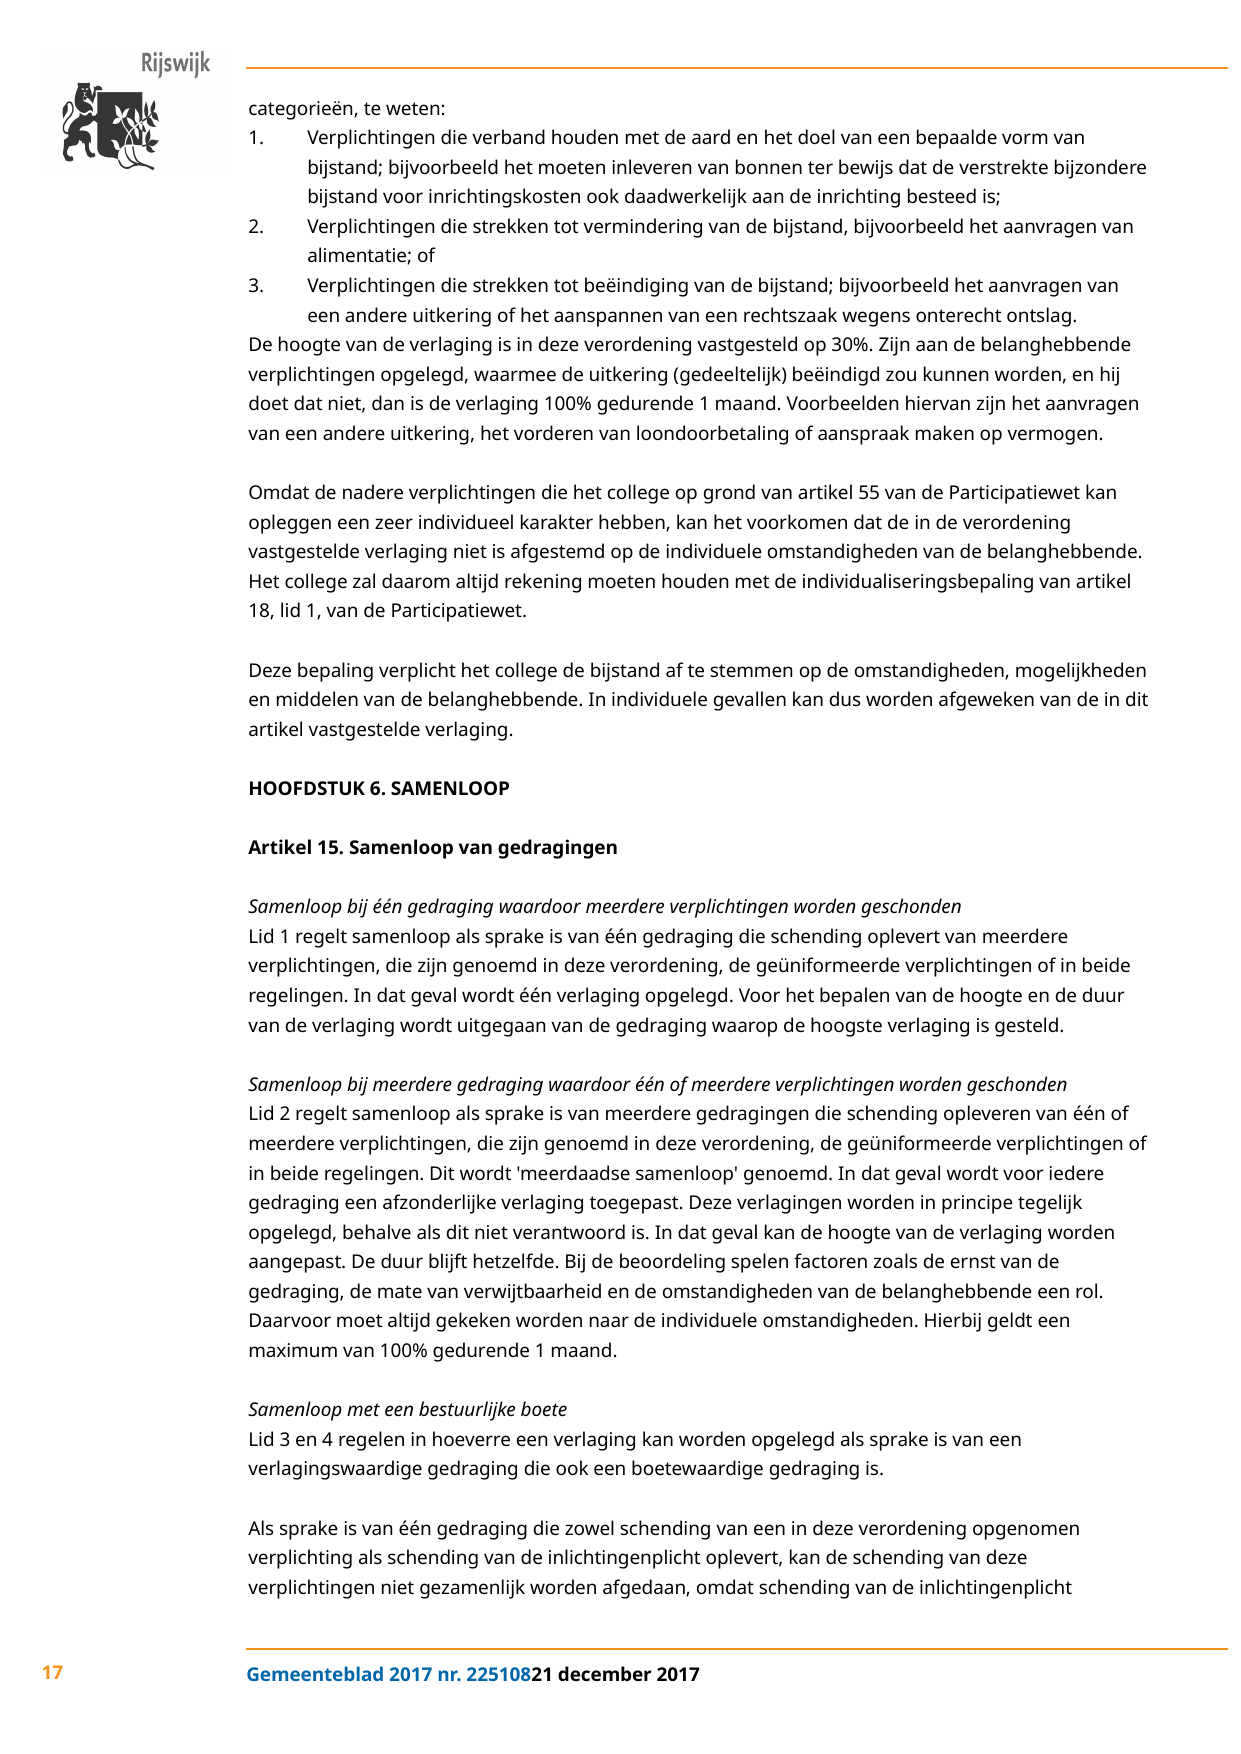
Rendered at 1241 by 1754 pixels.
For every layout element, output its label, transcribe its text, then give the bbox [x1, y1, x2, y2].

picture [41, 47, 231, 172]
text Deze bepaling verplicht het college de bijstand af te stemmen op de omstandigheden, mogelijkheden en middelen van de belanghebbende. In individuele gevallen kan dus worden afgeweken van de in dit artikel vastgestelde verlaging. [248, 657, 1152, 742]
list Verplichtingen die strekken tot beëindiging van de bijstand; bijvoorbeeld het aanvragen van een andere uitkering of het aanspannen van een rechtszaak wegens onterecht ontslag. [248, 272, 1152, 328]
text Artikel 15. Samenloop van gedragingen [248, 834, 1152, 860]
text Samenloop met een bestuurlijke boete [248, 1396, 1152, 1422]
text categorieën, te weten: [248, 95, 1152, 121]
text Lid 3 en 4 regelen in hoeverre een verlaging kan worden opgelegd als sprake is van een verlagingswaardige gedraging die ook een boetewaardige gedraging is. [248, 1426, 1152, 1481]
text De hoogte van de verlaging is in deze verordening vastgesteld op 30%. Zijn aan de belanghebbende verplichtingen opgelegd, waarmee de uitkering (gedeeltelijk) beëindigd zou kunnen worden, en hij doet dat niet, dan is de verlaging 100% gedurende 1 maand. Voorbeelden hiervan zijn het aanvragen van een andere uitkering, het vorderen van loondoorbetaling of aanspraak maken op vermogen. [248, 331, 1152, 446]
text Omdat de nadere verplichtingen die het college op grond van artikel 55 van de Participatiewet kan opleggen een zeer individueel karakter hebben, kan het voorkomen dat de in de verordening vastgestelde verlaging niet is afgestemd op de individuele omstandigheden van de belanghebbende. Het college zal daarom altijd rekening moeten houden met de individualiseringsbepaling van artikel 18, lid 1, van de Participatiewet. [248, 479, 1152, 623]
list Verplichtingen die verband houden met de aard en het doel van een bepaalde vorm van bijstand; bijvoorbeeld het moeten inleveren van bonnen ter bewijs dat de verstrekte bijzondere bijstand voor inrichtingskosten ook daadwerkelijk aan de inrichting besteed is; [248, 124, 1152, 209]
text Samenloop bij meerdere gedraging waardoor één of meerdere verplichtingen worden geschonden [248, 1071, 1152, 1097]
text Als sprake is van één gedraging die zowel schending van een in deze verordening opgenomen verplichting als schending van de inlichtingenplicht oplevert, kan de schending van deze verplichtingen niet gezamenlijk worden afgedaan, omdat schending van de inlichtingenplicht [248, 1515, 1152, 1600]
text Lid 1 regelt samenloop als sprake is van één gedraging die schending oplevert van meerdere verplichtingen, die zijn genoemd in deze verordening, de geüniformeerde verplichtingen of in beide regelingen. In dat geval wordt één verlaging opgelegd. Voor het bepalen van de hoogte en de duur van de verlaging wordt uitgegaan van de gedraging waarop de hoogste verlaging is gesteld. [248, 923, 1152, 1038]
list Verplichtingen die strekken tot vermindering van de bijstand, bijvoorbeeld het aanvragen van alimentatie; of [248, 213, 1152, 268]
text Samenloop bij één gedraging waardoor meerdere verplichtingen worden geschonden [248, 893, 1152, 919]
text HOOFDSTUK 6. SAMENLOOP [248, 775, 1152, 801]
text Lid 2 regelt samenloop als sprake is van meerdere gedragingen die schending opleveren van één of meerdere verplichtingen, die zijn genoemd in deze verordening, de geüniformeerde verplichtingen of in beide regelingen. Dit wordt 'meerdaadse samenloop' genoemd. In dat geval wordt voor iedere gedraging een afzonderlijke verlaging toegepast. Deze verlagingen worden in principe tegelijk opgelegd, behalve als dit niet verantwoord is. In dat geval kan de hoogte van de verlaging worden aangepast. De duur blijft hetzelfde. Bij de beoordeling spelen factoren zoals de ernst van de gedraging, de mate van verwijtbaarheid en de omstandigheden van de belanghebbende een rol. Daarvoor moet altijd gekeken worden naar de individuele omstandigheden. Hierbij geldt een maximum van 100% gedurende 1 maand. [248, 1101, 1152, 1363]
